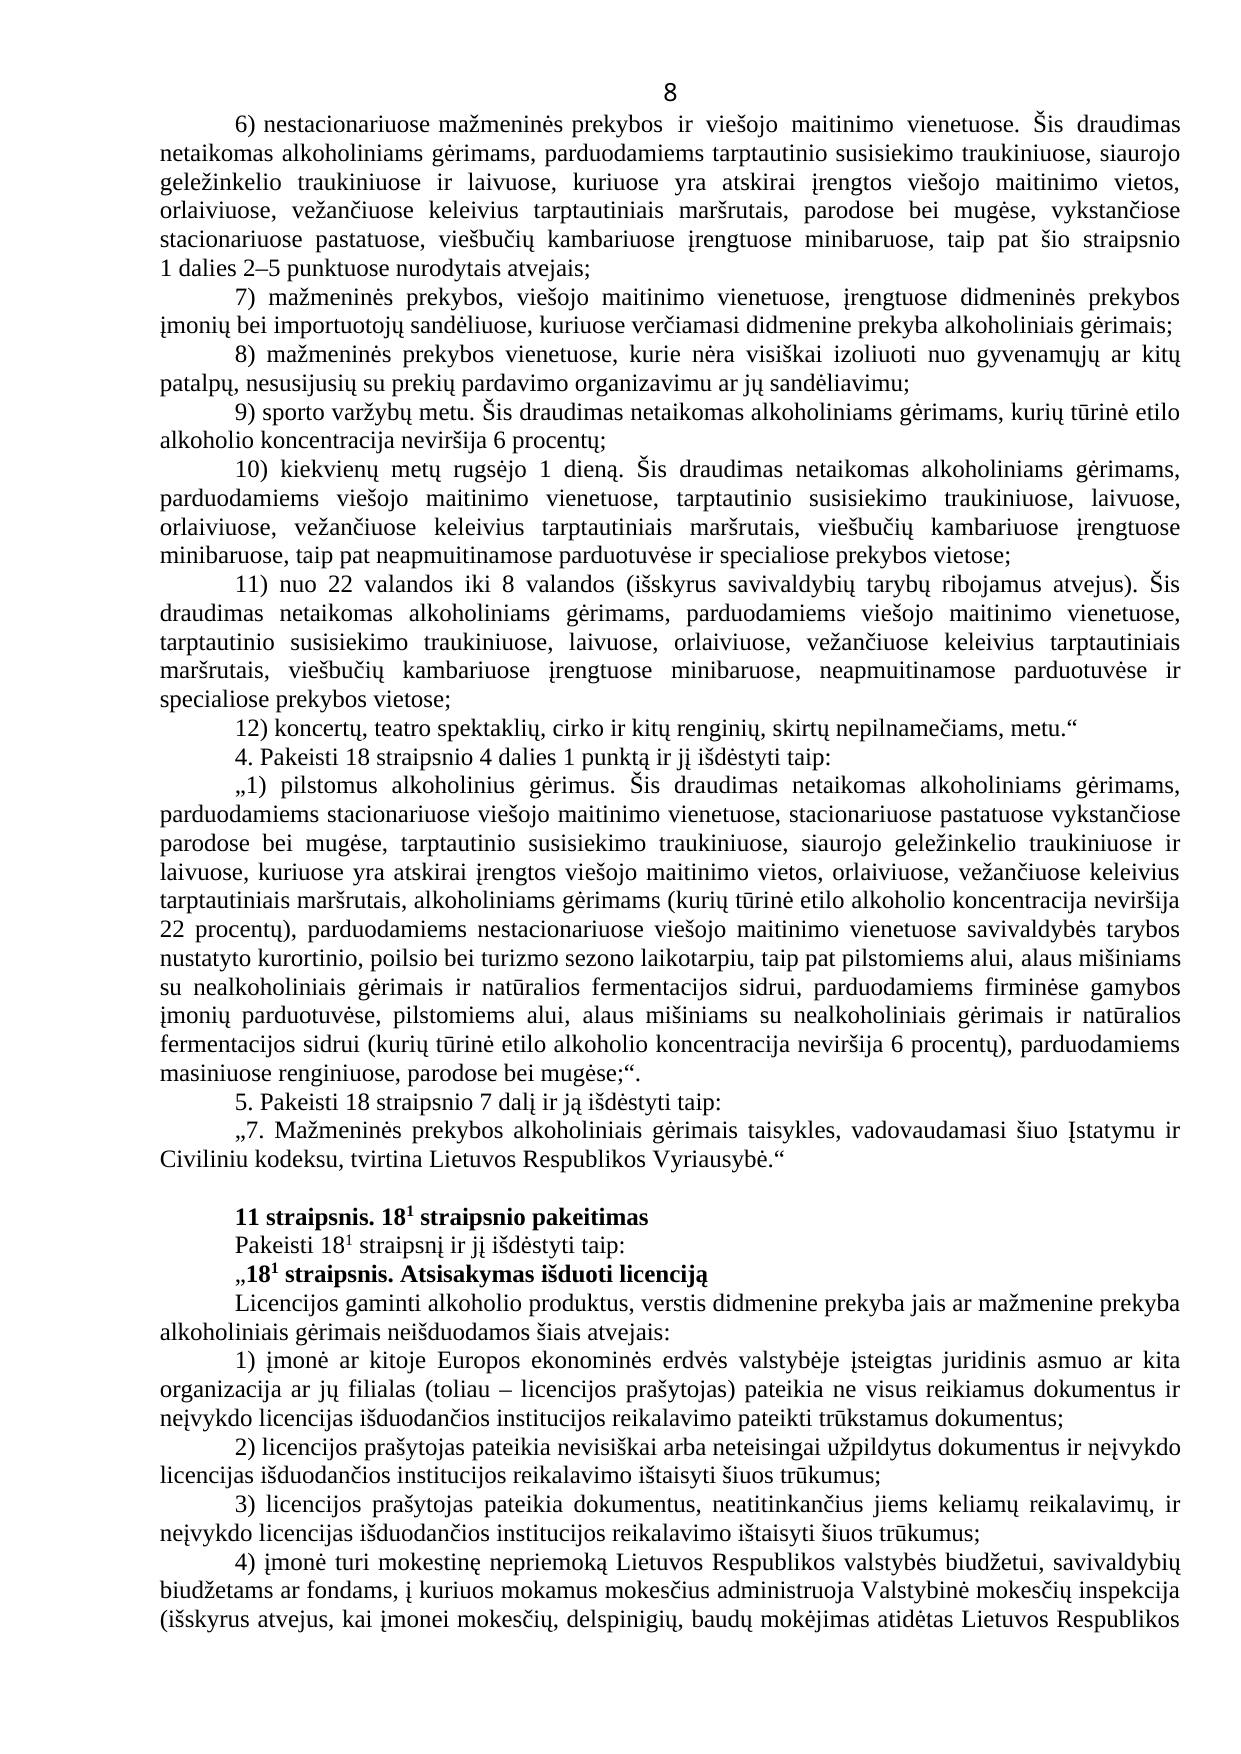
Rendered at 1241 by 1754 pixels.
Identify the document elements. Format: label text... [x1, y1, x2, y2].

text 8) mažmeninės prekybos vienetuose, kurie nėra visiškai izoliuoti nuo gyvenamųjų ar kitų patalpų, nesusijusių su prekių pardavimo organizavimu ar jų sandėliavimu; [159, 339, 1181, 397]
text 6) nestacionariuose mažmeninės prekybos ir viešojo maitinimo vienetuose. Šis draudimas netaikomas alkoholiniams gėrimams, parduodamiems tarptautinio susisiekimo traukiniuose, siaurojo geležinkelio traukiniuose ir laivuose, kuriuose yra atskirai įrengtos viešojo maitinimo vietos, orlaiviuose, vežančiuose keleivius tarptautiniais maršrutais, parodose bei mugėse, vykstančiose stacionariuose pastatuose, viešbučių kambariuose įrengtuose minibaruose, taip pat šio straipsnio 1 dalies 2–5 punktuose nurodytais atvejais; [159, 109, 1181, 282]
text 1) įmonė ar kitoje Europos ekonominės erdvės valstybėje įsteigtas juridinis asmuo ar kita organizacija ar jų filialas (toliau – licencijos prašytojas) pateikia ne visus reikiamus dokumentus ir neįvykdo licencijas išduodančios institucijos reikalavimo pateikti trūkstamus dokumentus; [159, 1345, 1181, 1432]
text 5. Pakeisti 18 straipsnio 7 dalį ir ją išdėstyti taip: [159, 1087, 1181, 1115]
text 11 straipsnis. 181 straipsnio pakeitimas [234, 1202, 1181, 1230]
text „7. Mažmeninės prekybos alkoholiniais gėrimais taisykles, vadovaudamasi šiuo Įstatymu ir Civiliniu kodeksu, tvirtina Lietuvos Respublikos Vyriausybė.“ [159, 1115, 1181, 1173]
text 2) licencijos prašytojas pateikia nevisiškai arba neteisingai užpildytus dokumentus ir neįvykdo licencijas išduodančios institucijos reikalavimo ištaisyti šiuos trūkumus; [159, 1432, 1181, 1489]
text Licencijos gaminti alkoholio produktus, verstis didmenine prekyba jais ar mažmenine prekyba alkoholiniais gėrimais neišduodamos šiais atvejais: [159, 1288, 1181, 1345]
text 9) sporto varžybų metu. Šis draudimas netaikomas alkoholiniams gėrimams, kurių tūrinė etilo alkoholio koncentracija neviršija 6 procentų; [159, 397, 1181, 454]
text „1) pilstomus alkoholinius gėrimus. Šis draudimas netaikomas alkoholiniams gėrimams, parduodamiems stacionariuose viešojo maitinimo vienetuose, stacionariuose pastatuose vykstančiose parodose bei mugėse, tarptautinio susisiekimo traukiniuose, siaurojo geležinkelio traukiniuose ir laivuose, kuriuose yra atskirai įrengtos viešojo maitinimo vietos, orlaiviuose, vežančiuose keleivius tarptautiniais maršrutais, alkoholiniams gėrimams (kurių tūrinė etilo alkoholio koncentracija neviršija 22 procentų), parduodamiems nestacionariuose viešojo maitinimo vienetuose savivaldybės tarybos nustatyto kurortinio, poilsio bei turizmo sezono laikotarpiu, taip pat pilstomiems alui, alaus mišiniams su nealkoholiniais gėrimais ir natūralios fermentacijos sidrui, parduodamiems firminėse gamybos įmonių parduotuvėse, pilstomiems alui, alaus mišiniams su nealkoholiniais gėrimais ir natūralios fermentacijos sidrui (kurių tūrinė etilo alkoholio koncentracija neviršija 6 procentų), parduodamiems masiniuose renginiuose, parodose bei mugėse;“. [159, 770, 1181, 1087]
text 10) kiekvienų metų rugsėjo 1 dieną. Šis draudimas netaikomas alkoholiniams gėrimams, parduodamiems viešojo maitinimo vienetuose, tarptautinio susisiekimo traukiniuose, laivuose, orlaiviuose, vežančiuose keleivius tarptautiniais maršrutais, viešbučių kambariuose įrengtuose minibaruose, taip pat neapmuitinamose parduotuvėse ir specialiose prekybos vietose; [159, 454, 1181, 569]
text 4. Pakeisti 18 straipsnio 4 dalies 1 punktą ir jį išdėstyti taip: [159, 742, 1181, 770]
text 7) mažmeninės prekybos, viešojo maitinimo vienetuose, įrengtuose didmeninės prekybos įmonių bei importuotojų sandėliuose, kuriuose verčiamasi didmenine prekyba alkoholiniais gėrimais; [159, 282, 1181, 339]
text 3) licencijos prašytojas pateikia dokumentus, neatitinkančius jiems keliamų reikalavimų, ir neįvykdo licencijas išduodančios institucijos reikalavimo ištaisyti šiuos trūkumus; [159, 1489, 1181, 1547]
text 4) įmonė turi mokestinę nepriemoką Lietuvos Respublikos valstybės biudžetui, savivaldybių biudžetams ar fondams, į kuriuos mokamus mokesčius administruoja Valstybinė mokesčių inspekcija (išskyrus atvejus, kai įmonei mokesčių, delspinigių, baudų mokėjimas atidėtas Lietuvos Respublikos [159, 1547, 1181, 1633]
text 11) nuo 22 valandos iki 8 valandos (išskyrus savivaldybių tarybų ribojamus atvejus). Šis draudimas netaikomas alkoholiniams gėrimams, parduodamiems viešojo maitinimo vienetuose, tarptautinio susisiekimo traukiniuose, laivuose, orlaiviuose, vežančiuose keleivius tarptautiniais maršrutais, viešbučių kambariuose įrengtuose minibaruose, neapmuitinamose parduotuvėse ir specialiose prekybos vietose; [159, 569, 1181, 713]
text „181 straipsnis. Atsisakymas išduoti licenciją [234, 1259, 1181, 1288]
text 12) koncertų, teatro spektaklių, cirko ir kitų renginių, skirtų nepilnamečiams, metu.“ [159, 713, 1181, 742]
text Pakeisti 181 straipsnį ir jį išdėstyti taip: [234, 1230, 1181, 1259]
